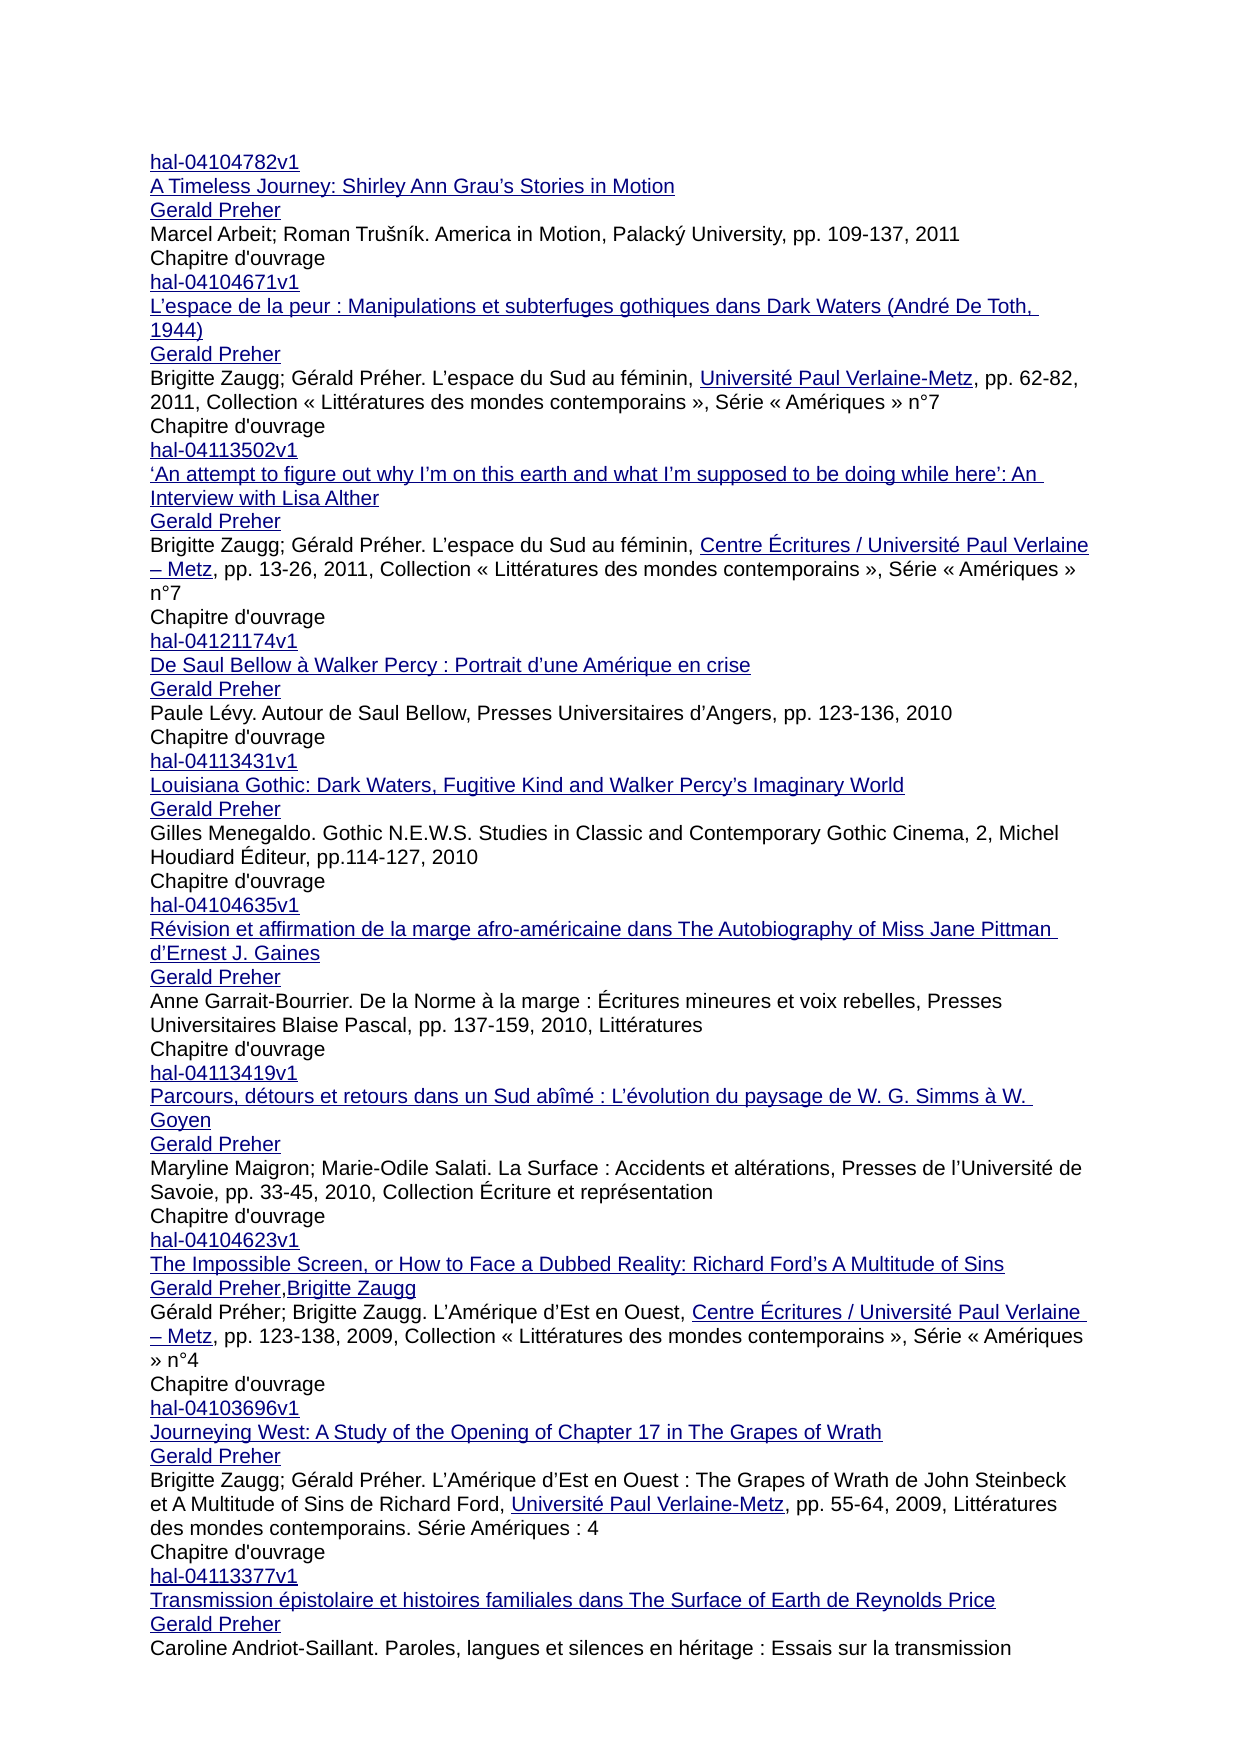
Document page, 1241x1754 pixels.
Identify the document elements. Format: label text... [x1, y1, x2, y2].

table_cell Parcours, détours et retours dans un Sud abîmé : L’évolution du paysage de W. G. Simms à W. Goyen Gerald Preher Maryline Maigron; Marie-Odile Salati. La Surface : Accidents et altérations, Presses de l’Université de Savoie, pp. 33-45, 2010, Collection Écriture et représentation Chapitre d'ouvrage hal-04104623v1 [150, 1084, 1090, 1252]
table_cell De Saul Bellow à Walker Percy : Portrait d’une Amérique en crise Gerald Preher Paule Lévy. Autour de Saul Bellow, Presses Universitaires d’Angers, pp. 123-136, 2010 Chapitre d'ouvrage hal-04113431v1 [150, 653, 1090, 773]
table_cell A Timeless Journey: Shirley Ann Grau’s Stories in Motion Gerald Preher Marcel Arbeit; Roman Trušník. America in Motion, Palacký University, pp. 109-137, 2011 Chapitre d'ouvrage hal-04104671v1 [150, 174, 1090, 294]
table_cell Révision et affirmation de la marge afro-américaine dans The Autobiography of Miss Jane Pittman d’Ernest J. Gaines Gerald Preher Anne Garrait-Bourrier. De la Norme à la marge : Écritures mineures et voix rebelles, Presses Universitaires Blaise Pascal, pp. 137-159, 2010, Littératures Chapitre d'ouvrage hal-04113419v1 [150, 917, 1090, 1084]
table_cell L’espace de la peur : Manipulations et subterfuges gothiques dans Dark Waters (André De Toth, 1944) Gerald Preher Brigitte Zaugg; Gérald Préher. L’espace du Sud au féminin, Université Paul Verlaine-Metz, pp. 62-82, 2011, Collection « Littératures des mondes contemporains », Série « Amériques » n°7 Chapitre d'ouvrage hal-04113502v1 [150, 294, 1090, 461]
table_cell Transmission épistolaire et histoires familiales dans The Surface of Earth de Reynolds Price Gerald Preher Caroline Andriot-Saillant. Paroles, langues et silences en héritage : Essais sur la transmission [150, 1588, 1090, 1659]
table_cell hal-04104782v1 [150, 150, 1090, 174]
table_cell ‘An attempt to figure out why I’m on this earth and what I’m supposed to be doing while here’: An Interview with Lisa Alther Gerald Preher Brigitte Zaugg; Gérald Préher. L’espace du Sud au féminin, Centre Écritures / Université Paul Verlaine – Metz, pp. 13-26, 2011, Collection « Littératures des mondes contemporains », Série « Amériques » n°7 Chapitre d'ouvrage hal-04121174v1 [150, 461, 1090, 653]
table_cell Louisiana Gothic: Dark Waters, Fugitive Kind and Walker Percy’s Imaginary World Gerald Preher Gilles Menegaldo. Gothic N.E.W.S. Studies in Classic and Contemporary Gothic Cinema, 2, Michel Houdiard Éditeur, pp.114-127, 2010 Chapitre d'ouvrage hal-04104635v1 [150, 773, 1090, 917]
table_cell The Impossible Screen, or How to Face a Dubbed Reality: Richard Ford’s A Multitude of Sins Gerald Preher,Brigitte Zaugg Gérald Préher; Brigitte Zaugg. L’Amérique d’Est en Ouest, Centre Écritures / Université Paul Verlaine – Metz, pp. 123-138, 2009, Collection « Littératures des mondes contemporains », Série « Amériques » n°4 Chapitre d'ouvrage hal-04103696v1 [150, 1252, 1090, 1420]
table_cell Journeying West: A Study of the Opening of Chapter 17 in The Grapes of Wrath Gerald Preher Brigitte Zaugg; Gérald Préher. L’Amérique d’Est en Ouest : The Grapes of Wrath de John Steinbeck et A Multitude of Sins de Richard Ford, Université Paul Verlaine-Metz, pp. 55-64, 2009, Littératures des mondes contemporains. Série Amériques : 4 Chapitre d'ouvrage hal-04113377v1 [150, 1420, 1090, 1587]
